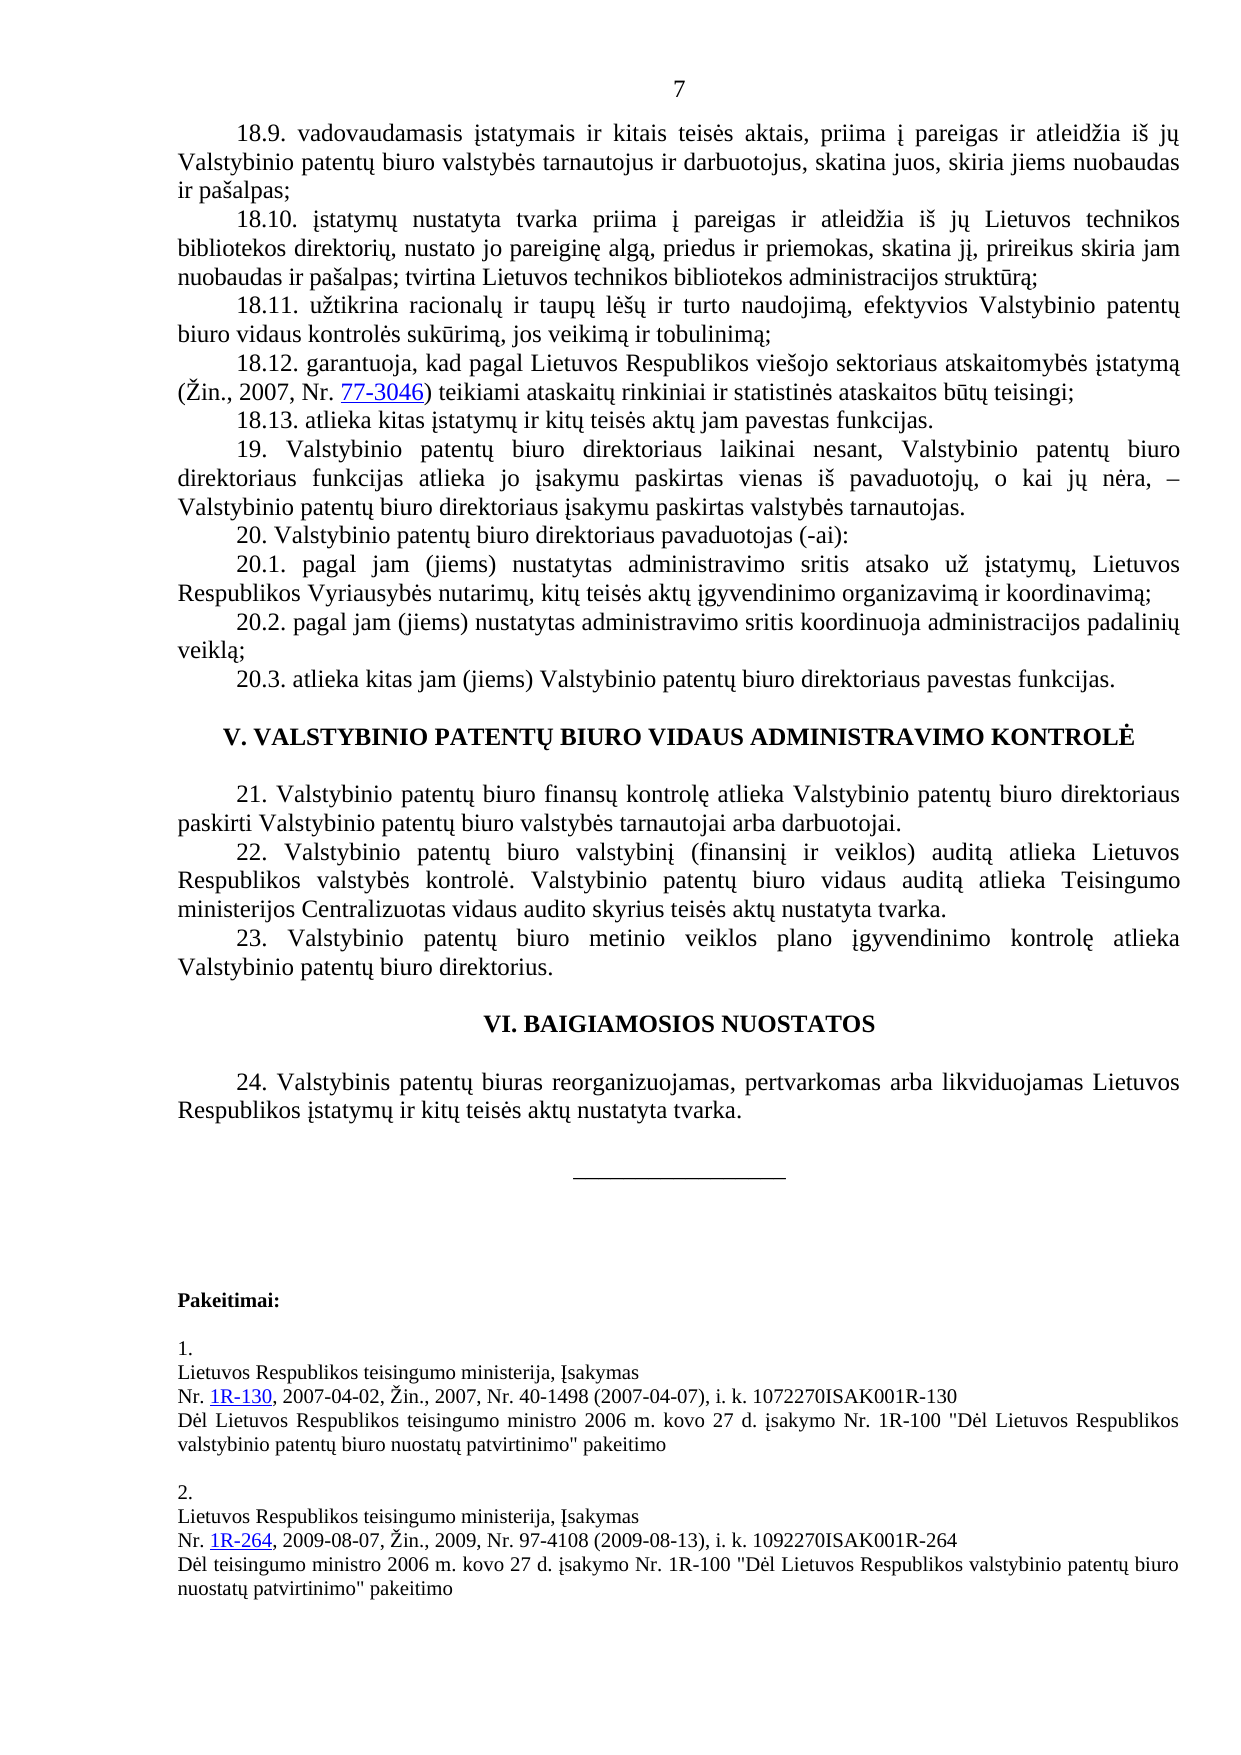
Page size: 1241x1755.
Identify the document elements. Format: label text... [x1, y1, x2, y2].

text 18.11. užtikrina racionalų ir taupų lėšų ir turto naudojimą, efektyvios Valstybinio patentų biuro vidaus kontrolės sukūrimą, jos veikimą ir tobulinimą; [177, 291, 1181, 348]
text Nr. 1R-130, 2007-04-02, Žin., 2007, Nr. 40-1498 (2007-04-07), i. k. 1072270ISAK001R-130 [177, 1384, 1181, 1408]
text 18.10. įstatymų nustatyta tvarka priima į pareigas ir atleidžia iš jų Lietuvos technikos bibliotekos direktorių, nustato jo pareiginę algą, priedus ir priemokas, skatina jį, prireikus skiria jam nuobaudas ir pašalpas; tvirtina Lietuvos technikos bibliotekos administracijos struktūrą; [177, 204, 1181, 291]
text 1. [177, 1336, 1181, 1360]
text Lietuvos Respublikos teisingumo ministerija, Įsakymas [177, 1360, 1181, 1384]
text 23. Valstybinio patentų biuro metinio veiklos plano įgyvendinimo kontrolę atlieka Valstybinio patentų biuro direktorius. [177, 923, 1181, 981]
text 2. [177, 1480, 1181, 1504]
text 19. Valstybinio patentų biuro direktoriaus laikinai nesant, Valstybinio patentų biuro direktoriaus funkcijas atlieka jo įsakymu paskirtas vienas iš pavaduotojų, o kai jų nėra, – Valstybinio patentų biuro direktoriaus įsakymu paskirtas valstybės tarnautojas. [177, 434, 1181, 521]
text 20. Valstybinio patentų biuro direktoriaus pavaduotojas (-ai): [177, 521, 1181, 549]
text 21. Valstybinio patentų biuro finansų kontrolę atlieka Valstybinio patentų biuro direktoriaus paskirti Valstybinio patentų biuro valstybės tarnautojai arba darbuotojai. [177, 779, 1181, 837]
text Dėl Lietuvos Respublikos teisingumo ministro 2006 m. kovo 27 d. įsakymo Nr. 1R-100 "Dėl Lietuvos Respublikos valstybinio patentų biuro nuostatų patvirtinimo" pakeitimo [177, 1408, 1181, 1456]
text Nr. 1R-264, 2009-08-07, Žin., 2009, Nr. 97-4108 (2009-08-13), i. k. 1092270ISAK001R-264 [177, 1528, 1181, 1552]
text V. VALSTYBINIO PATENTŲ BIURO VIDAUS ADMINISTRAVIMO KONTROLĖ [177, 722, 1181, 751]
text Pakeitimai: [177, 1287, 1181, 1312]
text VI. BAIGIAMOSIOS NUOSTATOS [177, 1009, 1181, 1038]
text 22. Valstybinio patentų biuro valstybinį (finansinį ir veiklos) auditą atlieka Lietuvos Respublikos valstybės kontrolė. Valstybinio patentų biuro vidaus auditą atlieka Teisingumo ministerijos Centralizuotas vidaus audito skyrius teisės aktų nustatyta tvarka. [177, 837, 1181, 923]
text 18.13. atlieka kitas įstatymų ir kitų teisės aktų jam pavestas funkcijas. [177, 406, 1181, 434]
text 18.9. vadovaudamasis įstatymais ir kitais teisės aktais, priima į pareigas ir atleidžia iš jų Valstybinio patentų biuro valstybės tarnautojus ir darbuotojus, skatina juos, skiria jiems nuobaudas ir pašalpas; [177, 118, 1181, 204]
text Lietuvos Respublikos teisingumo ministerija, Įsakymas [177, 1504, 1181, 1528]
text _________________ [177, 1153, 1181, 1182]
text 20.1. pagal jam (jiems) nustatytas administravimo sritis atsako už įstatymų, Lietuvos Respublikos Vyriausybės nutarimų, kitų teisės aktų įgyvendinimo organizavimą ir koordinavimą; [177, 549, 1181, 607]
text 20.2. pagal jam (jiems) nustatytas administravimo sritis koordinuoja administracijos padalinių veiklą; [177, 607, 1181, 664]
text 24. Valstybinis patentų biuras reorganizuojamas, pertvarkomas arba likviduojamas Lietuvos Respublikos įstatymų ir kitų teisės aktų nustatyta tvarka. [177, 1067, 1181, 1124]
text 20.3. atlieka kitas jam (jiems) Valstybinio patentų biuro direktoriaus pavestas funkcijas. [177, 664, 1181, 693]
text 18.12. garantuoja, kad pagal Lietuvos Respublikos viešojo sektoriaus atskaitomybės įstatymą (Žin., 2007, Nr. 77-3046) teikiami ataskaitų rinkiniai ir statistinės ataskaitos būtų teisingi; [177, 348, 1181, 406]
text Dėl teisingumo ministro 2006 m. kovo 27 d. įsakymo Nr. 1R-100 "Dėl Lietuvos Respublikos valstybinio patentų biuro nuostatų patvirtinimo" pakeitimo [177, 1552, 1181, 1600]
